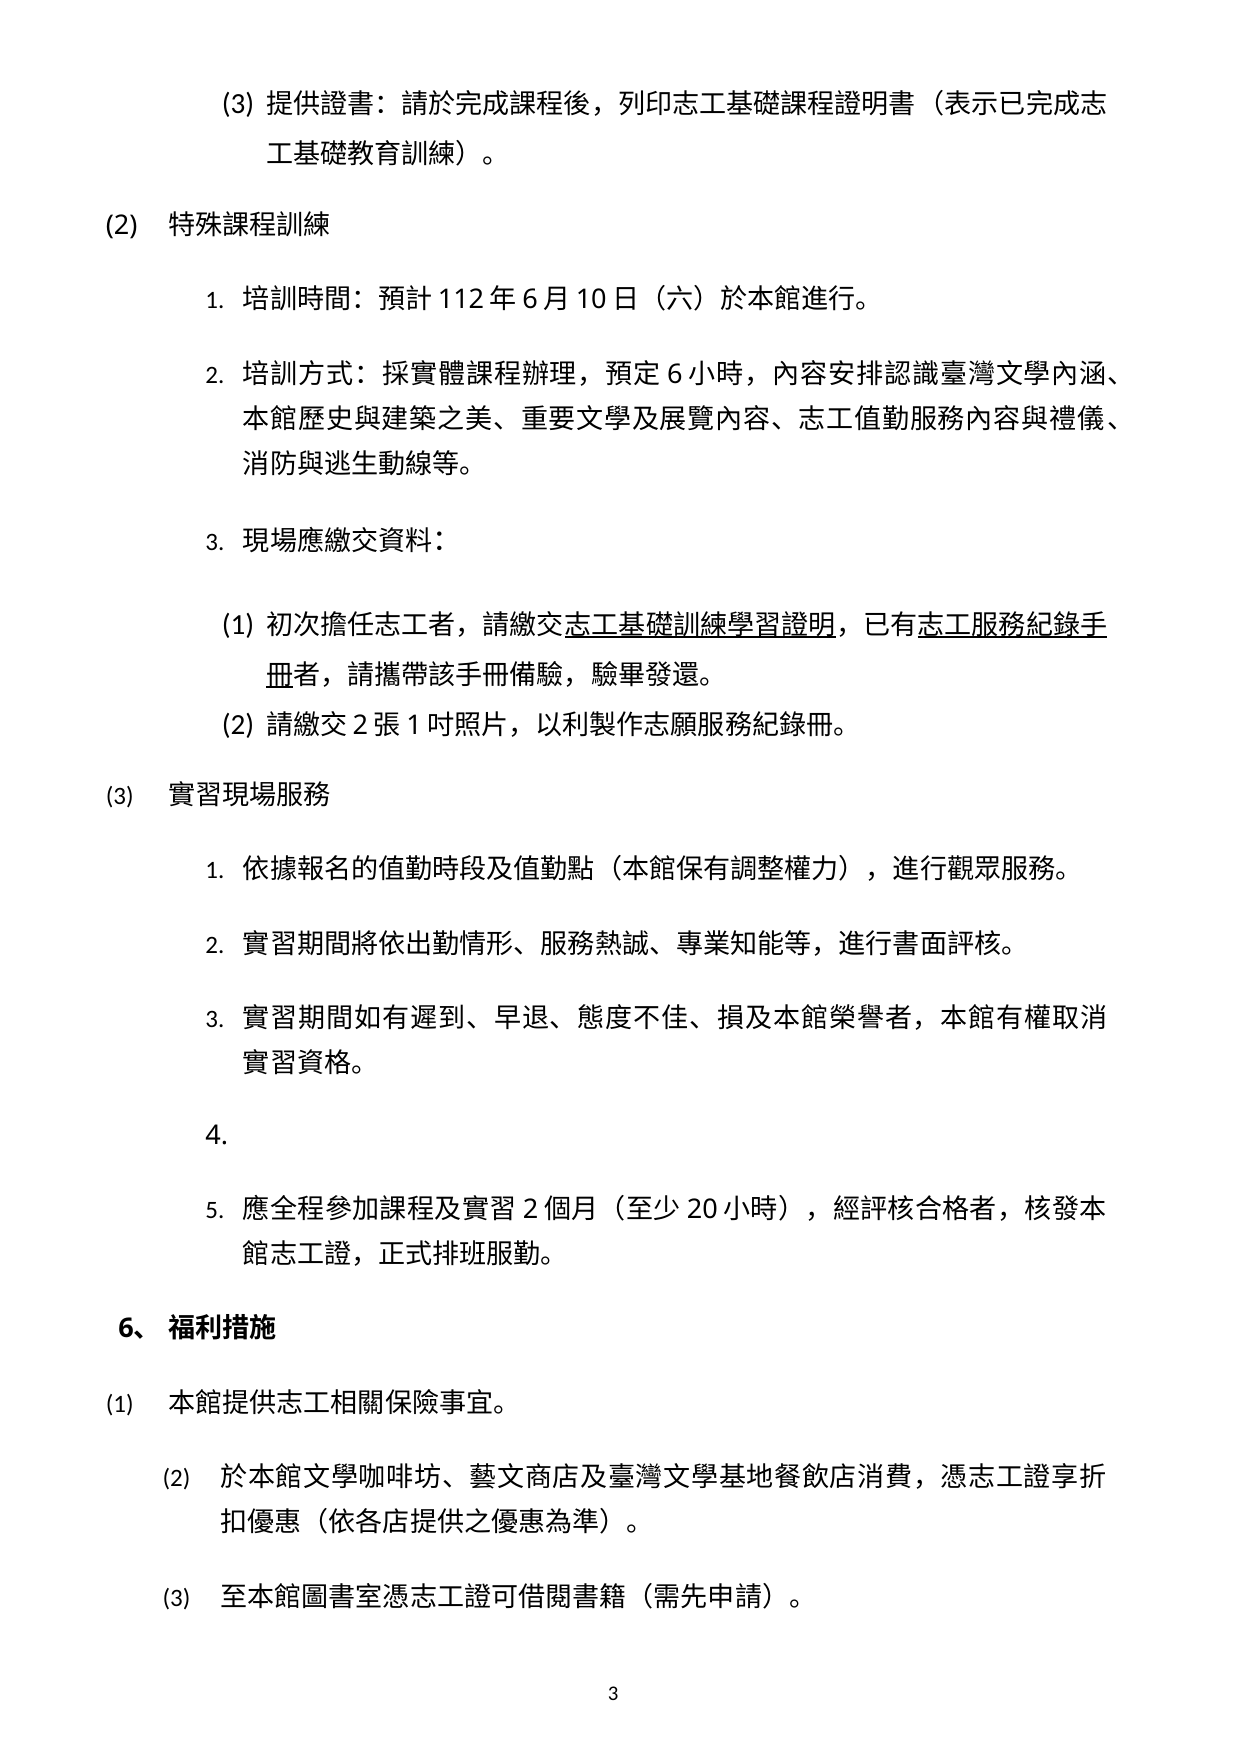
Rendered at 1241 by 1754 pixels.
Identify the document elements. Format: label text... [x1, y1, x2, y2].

list 於本館文學咖啡坊、藝文商店及臺灣文學基地餐飲店消費，憑志工證享折扣優惠（依各店提供之優惠為準）。 [162, 1455, 1107, 1539]
list 至本館圖書室憑志工證可借閱書籍（需先申請）。 [162, 1574, 1107, 1614]
list 福利措施 [118, 1306, 1107, 1346]
list 實習現場服務 [106, 773, 1107, 812]
list 實習期間將依出勤情形、服務熱誠、專業知能等，進行書面評核。 [205, 922, 1107, 961]
list 現場應繳交資料： [205, 516, 1107, 559]
list 初次擔任志工者，請繳交志工基礎訓練學習證明，已有志工服務紀錄手冊者，請攜帶該手冊備驗，驗畢發還。 [222, 594, 1107, 694]
list 特殊課程訓練 [106, 203, 1107, 242]
list 依據報名的值勤時段及值勤點（本館保有調整權力），進行觀眾服務。 [205, 847, 1107, 887]
list 本館提供志工相關保險事宜。 [106, 1381, 1107, 1420]
list 培訓方式：採實體課程辦理，預定6小時，內容安排認識臺灣文學內涵、本館歷史與建築之美、重要文學及展覽內容、志工值勤服務內容與禮儀、消防與逃生動線等。 [205, 352, 1107, 481]
list 提供證書：請於完成課程後，列印志工基礎課程證明書（表示已完成志工基礎教育訓練）。 [222, 74, 1107, 174]
list 請繳交2張1吋照片，以利製作志願服務紀錄冊。 [222, 694, 1107, 744]
list 實習期間如有遲到、早退、態度不佳、損及本館榮譽者，本館有權取消實習資格。 [205, 996, 1107, 1080]
list 培訓時間：預計112年6月10日（六）於本館進行。 [205, 277, 1107, 317]
list 應全程參加課程及實習2個月（至少20小時），經評核合格者，核發本館志工證，正式排班服勤。 [205, 1187, 1107, 1271]
